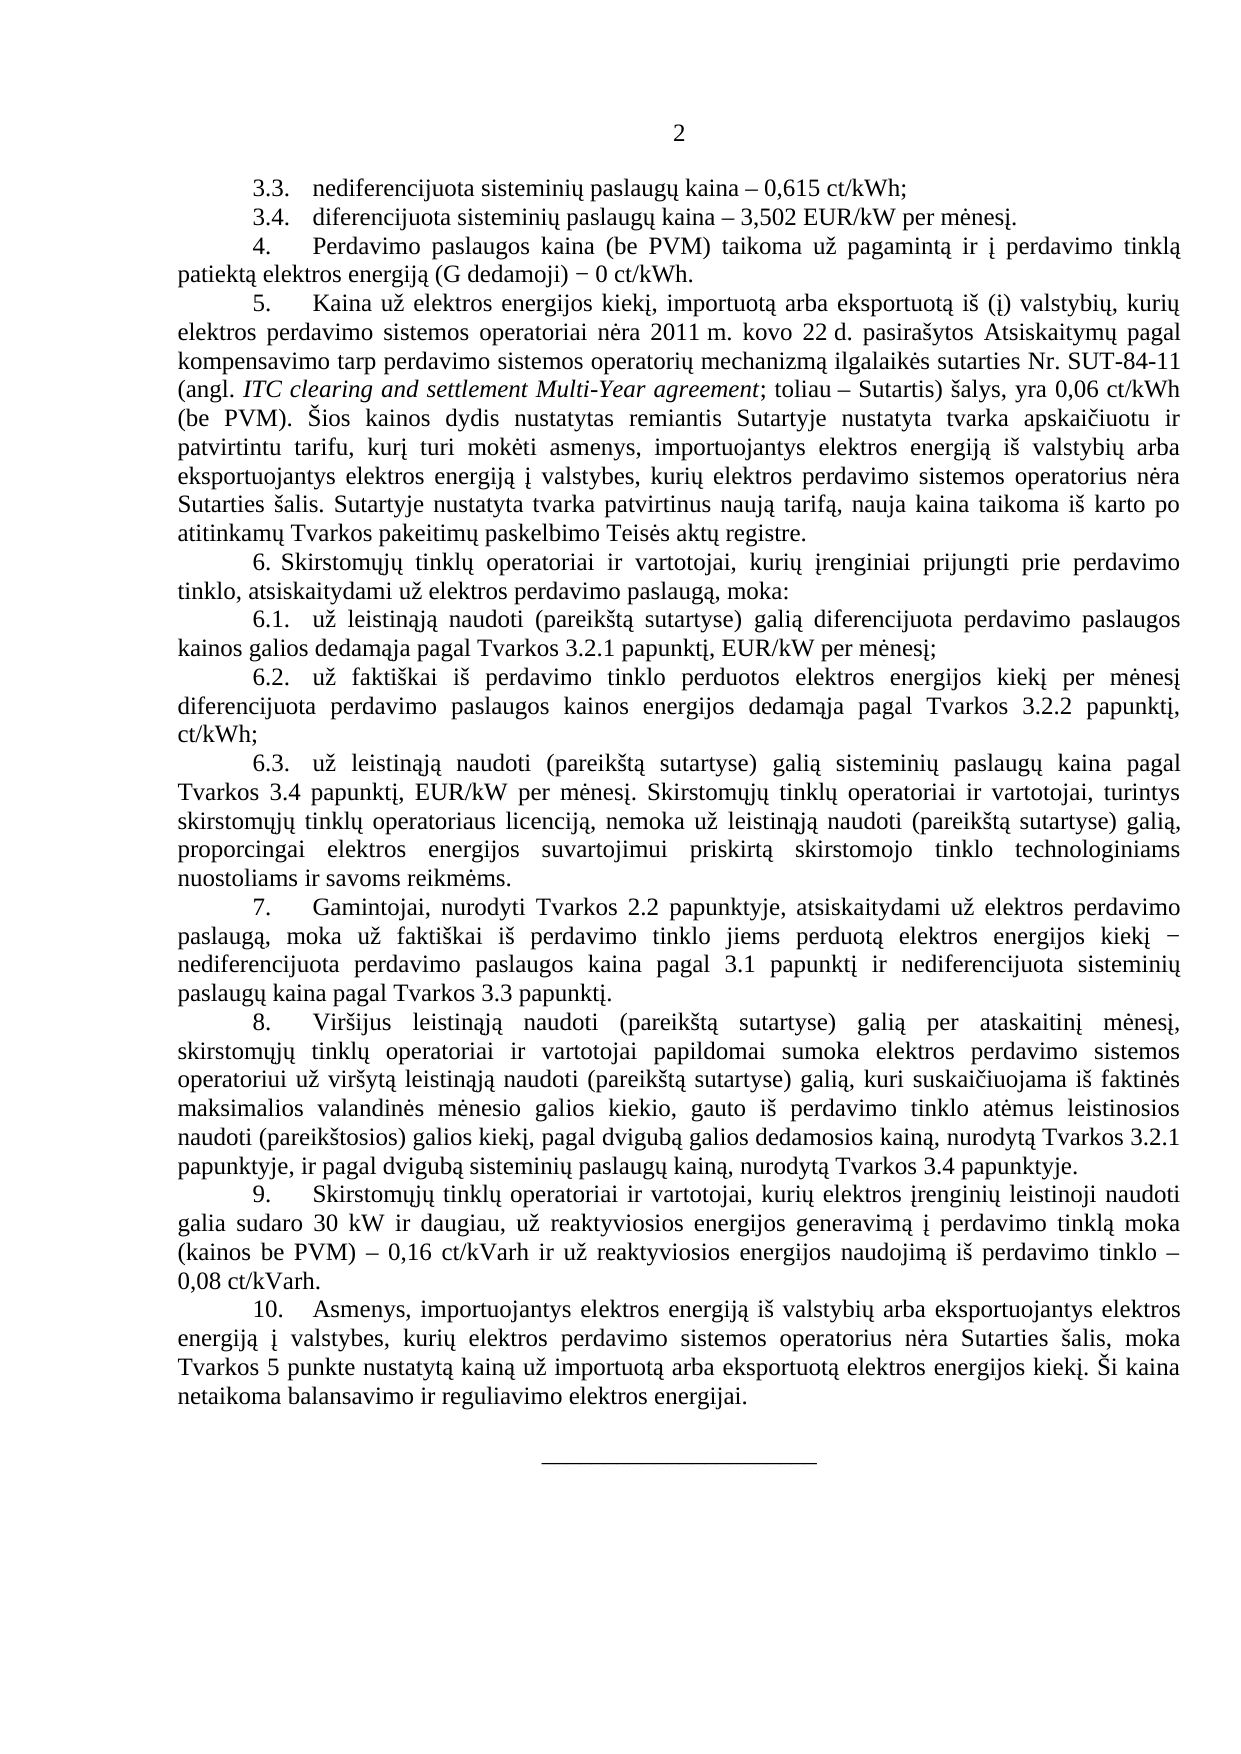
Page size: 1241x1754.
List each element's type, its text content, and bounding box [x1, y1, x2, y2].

text ______________________ [177, 1438, 1181, 1467]
text 6.3. už leistinąją naudoti (pareikštą sutartyse) galią sisteminių paslaugų kaina pagal Tvarkos 3.4 papunktį, EUR/kW per mėnesį. Skirstomųjų tinklų operatoriai ir vartotojai, turintys skirstomųjų tinklų operatoriaus licenciją, nemoka už leistinąją naudoti (pareikštą sutartyse) galią, proporcingai elektros energijos suvartojimui priskirtą skirstomojo tinklo technologiniams nuostoliams ir savoms reikmėms. [177, 748, 1181, 892]
text 7. Gamintojai, nurodyti Tvarkos 2.2 papunktyje, atsiskaitydami už elektros perdavimo paslaugą, moka už faktiškai iš perdavimo tinklo jiems perduotą elektros energijos kiekį − nediferencijuota perdavimo paslaugos kaina pagal 3.1 papunktį ir nediferencijuota sisteminių paslaugų kaina pagal Tvarkos 3.3 papunktį. [177, 892, 1181, 1007]
text 6.2. už faktiškai iš perdavimo tinklo perduotos elektros energijos kiekį per mėnesį diferencijuota perdavimo paslaugos kainos energijos dedamąja pagal Tvarkos 3.2.2 papunktį, ct/kWh; [177, 662, 1181, 748]
text 3.4. diferencijuota sisteminių paslaugų kaina – 3,502 EUR/kW per mėnesį. [177, 202, 1181, 231]
text 4. Perdavimo paslaugos kaina (be PVM) taikoma už pagamintą ir į perdavimo tinklą patiektą elektros energiją (G dedamoji) − 0 ct/kWh. [177, 231, 1181, 288]
text 6.1. už leistinąją naudoti (pareikštą sutartyse) galią diferencijuota perdavimo paslaugos kainos galios dedamąja pagal Tvarkos 3.2.1 papunktį, EUR/kW per mėnesį; [177, 604, 1181, 662]
text 9. Skirstomųjų tinklų operatoriai ir vartotojai, kurių elektros įrenginių leistinoji naudoti galia sudaro 30 kW ir daugiau, už reaktyviosios energijos generavimą į perdavimo tinklą moka (kainos be PVM) – 0,16 ct/kVarh ir už reaktyviosios energijos naudojimą iš perdavimo tinklo – 0,08 ct/kVarh. [177, 1179, 1181, 1294]
text 8. Viršijus leistinąją naudoti (pareikštą sutartyse) galią per ataskaitinį mėnesį, skirstomųjų tinklų operatoriai ir vartotojai papildomai sumoka elektros perdavimo sistemos operatoriui už viršytą leistinąją naudoti (pareikštą sutartyse) galią, kuri suskaičiuojama iš faktinės maksimalios valandinės mėnesio galios kiekio, gauto iš perdavimo tinklo atėmus leistinosios naudoti (pareikštosios) galios kiekį, pagal dvigubą galios dedamosios kainą, nurodytą Tvarkos 3.2.1 papunktyje, ir pagal dvigubą sisteminių paslaugų kainą, nurodytą Tvarkos 3.4 papunktyje. [177, 1007, 1181, 1179]
text 10. Asmenys, importuojantys elektros energiją iš valstybių arba eksportuojantys elektros energiją į valstybes, kurių elektros perdavimo sistemos operatorius nėra Sutarties šalis, moka Tvarkos 5 punkte nustatytą kainą už importuotą arba eksportuotą elektros energijos kiekį. Ši kaina netaikoma balansavimo ir reguliavimo elektros energijai. [177, 1294, 1181, 1409]
text 5. Kaina už elektros energijos kiekį, importuotą arba eksportuotą iš (į) valstybių, kurių elektros perdavimo sistemos operatoriai nėra 2011 m. kovo 22 d. pasirašytos Atsiskaitymų pagal kompensavimo tarp perdavimo sistemos operatorių mechanizmą ilgalaikės sutarties Nr. SUT-84-11 (angl. ITC clearing and settlement Multi-Year agreement; toliau – Sutartis) šalys, yra 0,06 ct/kWh (be PVM). Šios kainos dydis nustatytas remiantis Sutartyje nustatyta tvarka apskaičiuotu ir patvirtintu tarifu, kurį turi mokėti asmenys, importuojantys elektros energiją iš valstybių arba eksportuojantys elektros energiją į valstybes, kurių elektros perdavimo sistemos operatorius nėra Sutarties šalis. Sutartyje nustatyta tvarka patvirtinus naują tarifą, nauja kaina taikoma iš karto po atitinkamų Tvarkos pakeitimų paskelbimo Teisės aktų registre. [177, 288, 1181, 547]
text 3.3. nediferencijuota sisteminių paslaugų kaina – 0,615 ct/kWh; [177, 173, 1181, 202]
text 6. Skirstomųjų tinklų operatoriai ir vartotojai, kurių įrenginiai prijungti prie perdavimo tinklo, atsiskaitydami už elektros perdavimo paslaugą, moka: [177, 547, 1181, 604]
